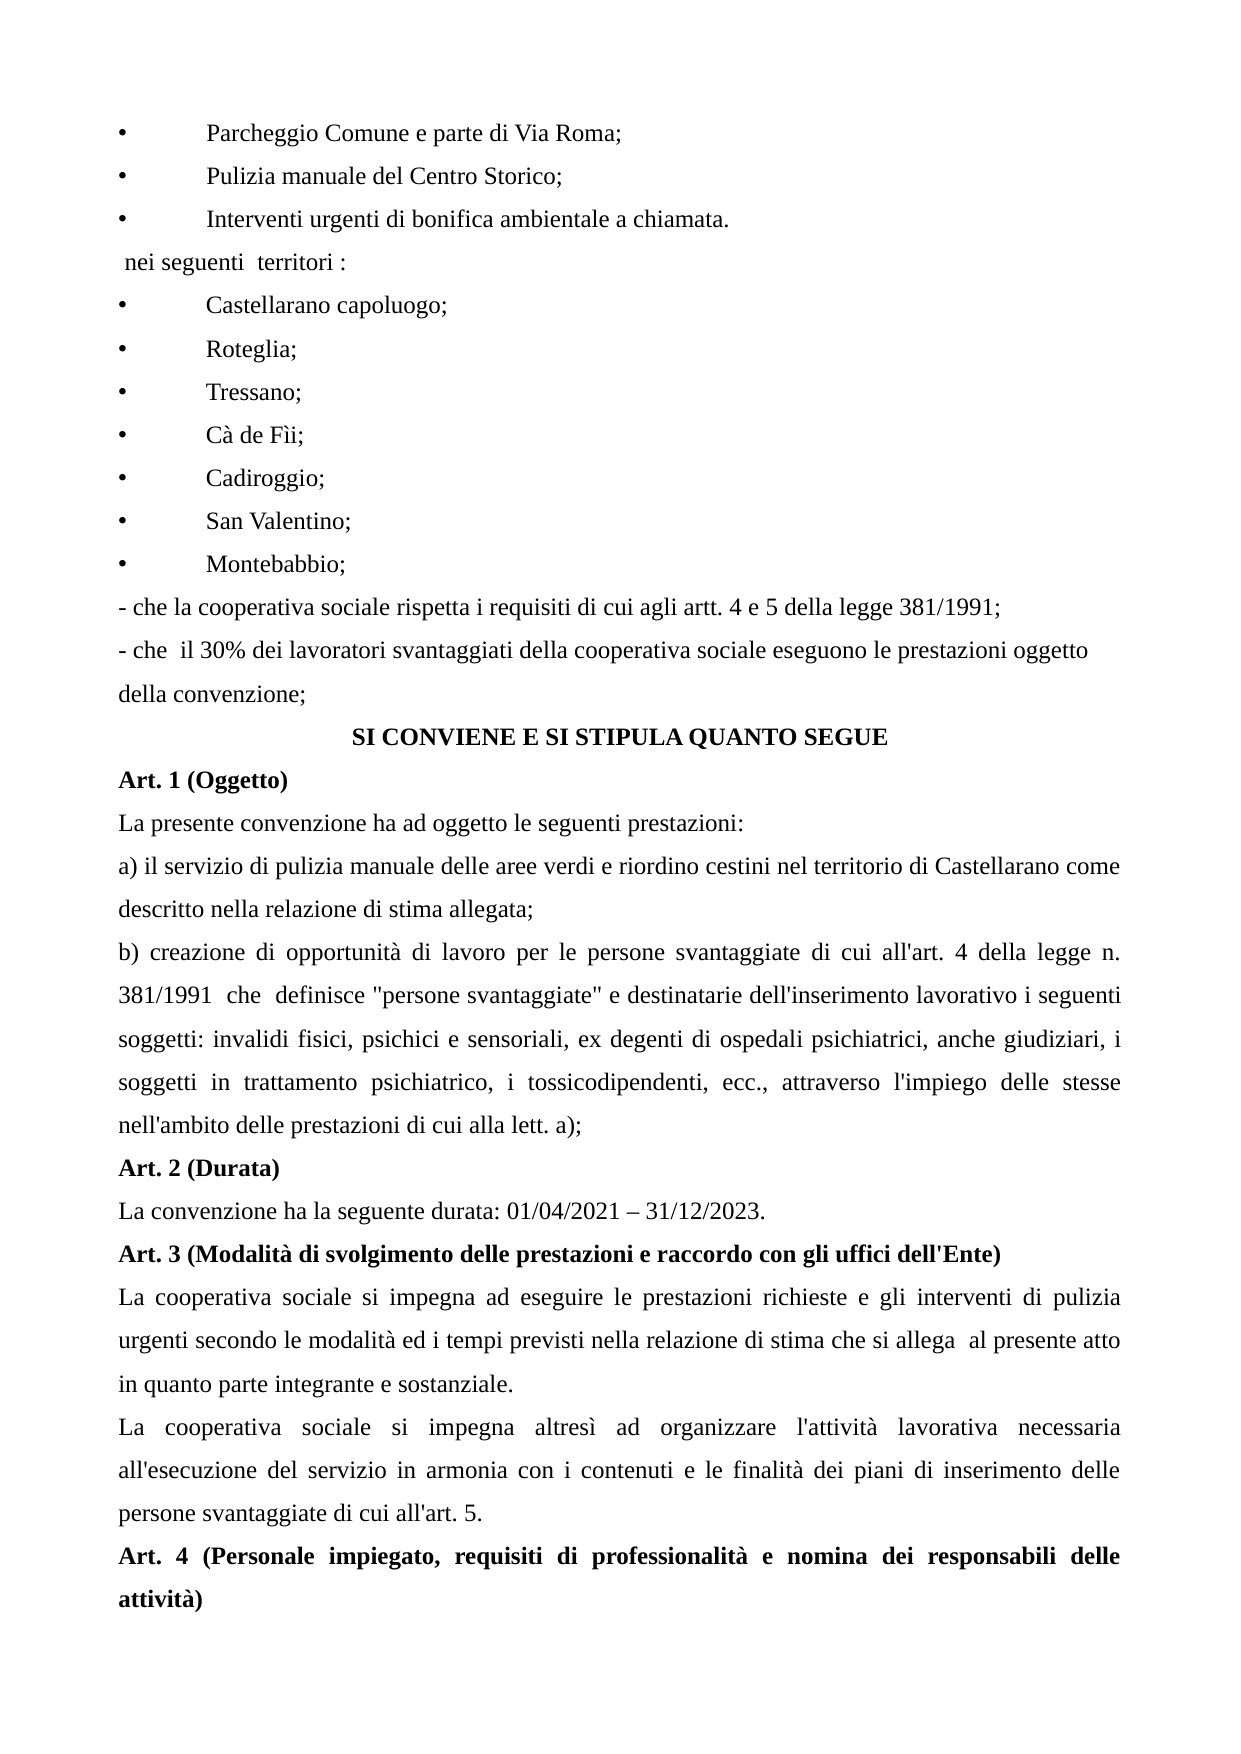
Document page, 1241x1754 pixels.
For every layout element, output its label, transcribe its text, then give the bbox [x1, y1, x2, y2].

list Montebabbio; [118, 549, 1122, 578]
text nei seguenti territori : [118, 247, 1122, 276]
text Art. 2 (Durata) [118, 1153, 1122, 1182]
text La cooperativa sociale si impegna altresì ad organizzare l'attività lavorativa necessaria all'esecuzione del servizio in armonia con i contenuti e le finalità dei piani di inserimento delle persone svantaggiate di cui all'art. 5. [118, 1412, 1122, 1527]
text SI CONVIENE E SI STIPULA QUANTO SEGUE [118, 722, 1122, 751]
list Roteglia; [118, 334, 1122, 362]
list Interventi urgenti di bonifica ambientale a chiamata. [118, 204, 1122, 233]
text - che la cooperativa sociale rispetta i requisiti di cui agli artt. 4 e 5 della legge 381/1991; [118, 592, 1122, 621]
text La cooperativa sociale si impegna ad eseguire le prestazioni richieste e gli interventi di pulizia urgenti secondo le modalità ed i tempi previsti nella relazione di stima che si allega al presente atto in quanto parte integrante e sostanziale. [118, 1282, 1122, 1397]
text - che il 30% dei lavoratori svantaggiati della cooperativa sociale eseguono le prestazioni oggetto della convenzione; [118, 636, 1122, 707]
list Tressano; [118, 377, 1122, 406]
list Cà de Fìi; [118, 420, 1122, 449]
text a) il servizio di pulizia manuale delle aree verdi e riordino cestini nel territorio di Castellarano come descritto nella relazione di stima allegata; [118, 851, 1122, 923]
text Art. 4 (Personale impiegato, requisiti di professionalità e nomina dei responsabili delle attività) [118, 1541, 1122, 1613]
list Parcheggio Comune e parte di Via Roma; [118, 118, 1122, 147]
list San Valentino; [118, 506, 1122, 535]
text Art. 1 (Oggetto) [118, 765, 1122, 794]
text La presente convenzione ha ad oggetto le seguenti prestazioni: [118, 808, 1122, 837]
text La convenzione ha la seguente durata: 01/04/2021 – 31/12/2023. [118, 1196, 1122, 1225]
text Art. 3 (Modalità di svolgimento delle prestazioni e raccordo con gli uffici dell'Ente) [118, 1239, 1122, 1268]
text b) creazione di opportunità di lavoro per le persone svantaggiate di cui all'art. 4 della legge n. 381/1991 che definisce "persone svantaggiate" e destinatarie dell'inserimento lavorativo i seguenti soggetti: invalidi fisici, psichici e sensoriali, ex degenti di ospedali psichiatrici, anche giudiziari, i soggetti in trattamento psichiatrico, i tossicodipendenti, ecc., attraverso l'impiego delle stesse nell'ambito delle prestazioni di cui alla lett. a); [118, 937, 1122, 1139]
list Castellarano capoluogo; [118, 291, 1122, 319]
list Cadiroggio; [118, 463, 1122, 492]
list Pulizia manuale del Centro Storico; [118, 161, 1122, 190]
